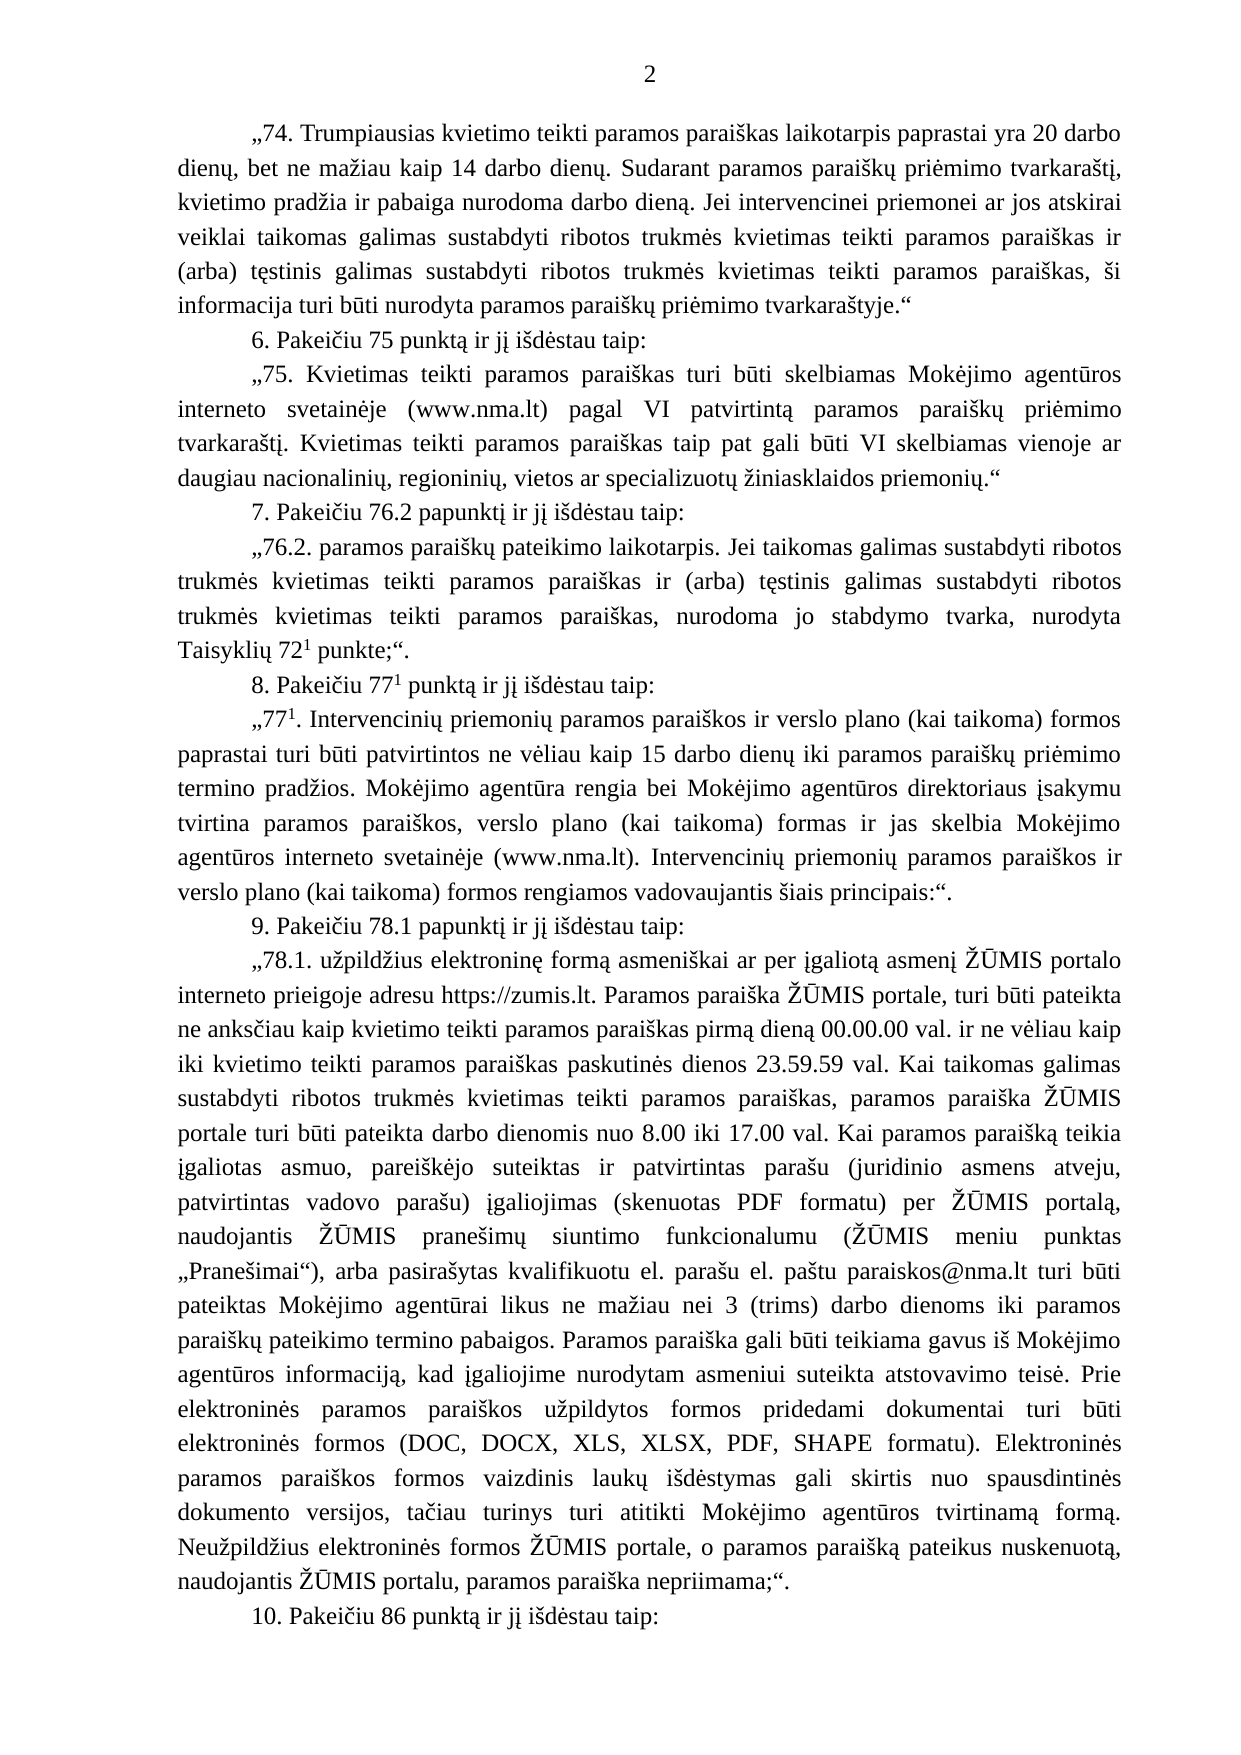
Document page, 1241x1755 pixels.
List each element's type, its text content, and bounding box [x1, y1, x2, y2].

text „78.1. užpildžius elektroninę formą asmeniškai ar per įgaliotą asmenį ŽŪMIS portalo interneto prieigoje adresu https://zumis.lt. Paramos paraiška ŽŪMIS portale, turi būti pateikta ne anksčiau kaip kvietimo teikti paramos paraiškas pirmą dieną 00.00.00 val. ir ne vėliau kaip iki kvietimo teikti paramos paraiškas paskutinės dienos 23.59.59 val. Kai taikomas galimas sustabdyti ribotos trukmės kvietimas teikti paramos paraiškas, paramos paraiška ŽŪMIS portale turi būti pateikta darbo dienomis nuo 8.00 iki 17.00 val. Kai paramos paraišką teikia įgaliotas asmuo, pareiškėjo suteiktas ir patvirtintas parašu (juridinio asmens atveju, patvirtintas vadovo parašu) įgaliojimas (skenuotas PDF formatu) per ŽŪMIS portalą, naudojantis ŽŪMIS pranešimų siuntimo funkcionalumu (ŽŪMIS meniu punktas „Pranešimai“), arba pasirašytas kvalifikuotu el. parašu el. paštu paraiskos@nma.lt turi būti pateiktas Mokėjimo agentūrai likus ne mažiau nei 3 (trims) darbo dienoms iki paramos paraiškų pateikimo termino pabaigos. Paramos paraiška gali būti teikiama gavus iš Mokėjimo agentūros informaciją, kad įgaliojime nurodytam asmeniui suteikta atstovavimo teisė. Prie elektroninės paramos paraiškos užpildytos formos pridedami dokumentai turi būti elektroninės formos (DOC, DOCX, XLS, XLSX, PDF, SHAPE formatu). Elektroninės paramos paraiškos formos vaizdinis laukų išdėstymas gali skirtis nuo spausdintinės dokumento versijos, tačiau turinys turi atitikti Mokėjimo agentūros tvirtinamą formą. Neužpildžius elektroninės formos ŽŪMIS portale, o paramos paraišką pateikus nuskenuotą, naudojantis ŽŪMIS portalu, paramos paraiška nepriimama;“. [177, 946, 1122, 1595]
text „76.2. paramos paraiškų pateikimo laikotarpis. Jei taikomas galimas sustabdyti ribotos trukmės kvietimas teikti paramos paraiškas ir (arba) tęstinis galimas sustabdyti ribotos trukmės kvietimas teikti paramos paraiškas, nurodoma jo stabdymo tvarka, nurodyta Taisyklių 721 punkte;“. [177, 532, 1122, 664]
text 6. Pakeičiu 75 punktą ir jį išdėstau taip: [177, 325, 1122, 354]
text „75. Kvietimas teikti paramos paraiškas turi būti skelbiamas Mokėjimo agentūros interneto svetainėje (www.nma.lt) pagal VI patvirtintą paramos paraiškų priėmimo tvarkaraštį. Kvietimas teikti paramos paraiškas taip pat gali būti VI skelbiamas vienoje ar daugiau nacionalinių, regioninių, vietos ar specializuotų žiniasklaidos priemonių.“ [177, 359, 1122, 492]
text 8. Pakeičiu 771 punktą ir jį išdėstau taip: [177, 670, 1122, 698]
text 7. Pakeičiu 76.2 papunktį ir jį išdėstau taip: [177, 497, 1122, 526]
text „771. Intervencinių priemonių paramos paraiškos ir verslo plano (kai taikoma) formos paprastai turi būti patvirtintos ne vėliau kaip 15 darbo dienų iki paramos paraiškų priėmimo termino pradžios. Mokėjimo agentūra rengia bei Mokėjimo agentūros direktoriaus įsakymu tvirtina paramos paraiškos, verslo plano (kai taikoma) formas ir jas skelbia Mokėjimo agentūros interneto svetainėje (www.nma.lt). Intervencinių priemonių paramos paraiškos ir verslo plano (kai taikoma) formos rengiamos vadovaujantis šiais principais:“. [177, 704, 1122, 905]
text 10. Pakeičiu 86 punktą ir jį išdėstau taip: [177, 1601, 1122, 1629]
text „74. Trumpiausias kvietimo teikti paramos paraiškas laikotarpis paprastai yra 20 darbo dienų, bet ne mažiau kaip 14 darbo dienų. Sudarant paramos paraiškų priėmimo tvarkaraštį, kvietimo pradžia ir pabaiga nurodoma darbo dieną. Jei intervencinei priemonei ar jos atskirai veiklai taikomas galimas sustabdyti ribotos trukmės kvietimas teikti paramos paraiškas ir (arba) tęstinis galimas sustabdyti ribotos trukmės kvietimas teikti paramos paraiškas, ši informacija turi būti nurodyta paramos paraiškų priėmimo tvarkaraštyje.“ [177, 118, 1122, 319]
text 9. Pakeičiu 78.1 papunktį ir jį išdėstau taip: [177, 911, 1122, 940]
